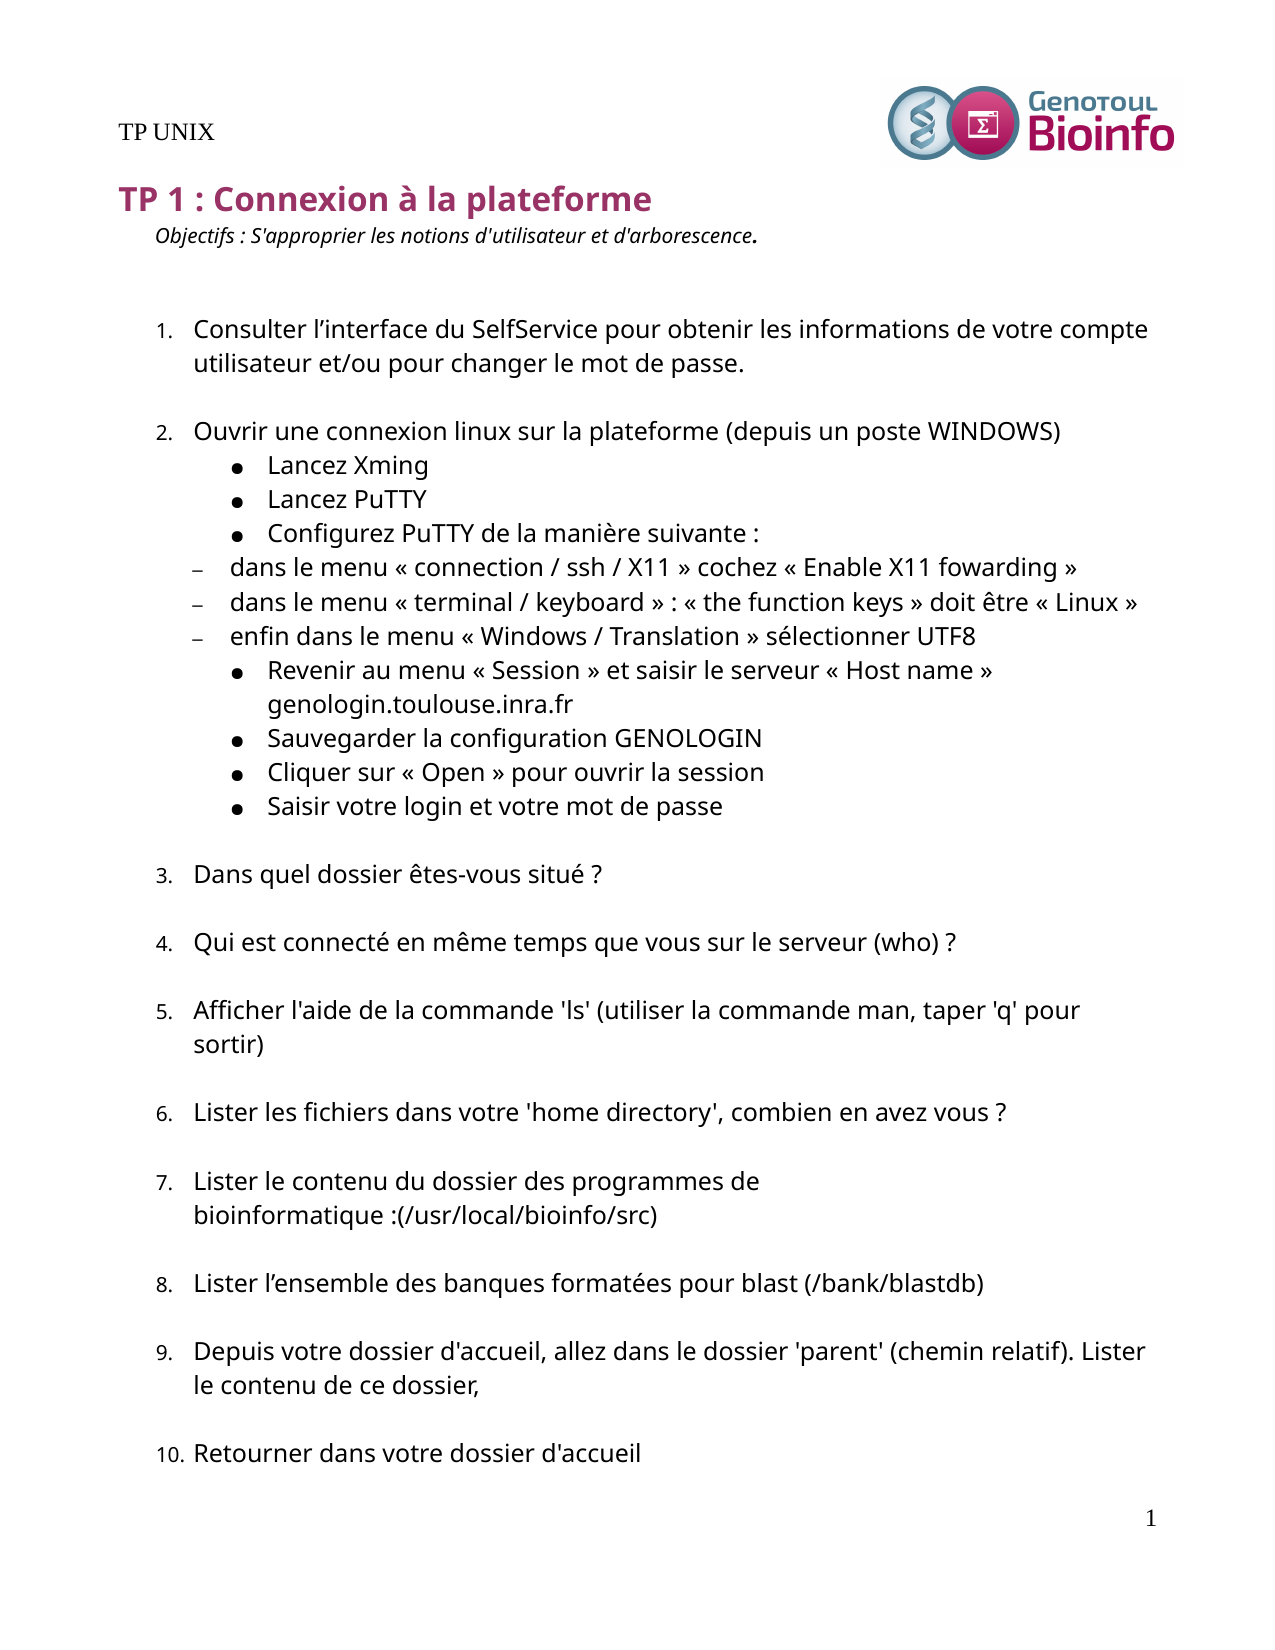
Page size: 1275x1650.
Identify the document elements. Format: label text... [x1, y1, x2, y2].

text TP 1 : Connexion à la plateforme [118, 175, 1157, 221]
text Objectifs : S'approprier les notions d'utilisateur et d'arborescence. [154, 221, 1157, 249]
list Afficher l'aide de la commande 'ls' (utiliser la commande man, taper 'q' pour sortir) [156, 993, 1157, 1095]
list Lister l’ensemble des banques formatées pour blast (/bank/blastdb) [156, 1265, 1157, 1333]
list dans le menu « connection / ssh / X11 » cochez « Enable X11 fowarding » [192, 550, 1157, 584]
list Consulter l’interface du SelfService pour obtenir les informations de votre compte utilisateur et/ou pour changer le mot de passe. [156, 312, 1157, 380]
list enfin dans le menu « Windows / Translation » sélectionner UTF8 [192, 618, 1157, 652]
list Sauvegarder la configuration GENOLOGIN [229, 720, 1157, 754]
list Lancez Xming [229, 448, 1157, 482]
list Qui est connecté en même temps que vous sur le serveur (who) ? [156, 925, 1157, 993]
list Lister le contenu du dossier des programmes de bioinformatique :(/usr/local/bioinfo/src) [156, 1163, 1157, 1265]
list Saisir votre login et votre mot de passe [229, 788, 1157, 823]
list Ouvrir une connexion linux sur la plateforme (depuis un poste WINDOWS) [156, 414, 1157, 448]
list Configurez PuTTY de la manière suivante : [229, 516, 1157, 550]
list Lancez PuTTY [229, 482, 1157, 516]
picture [878, 76, 1185, 170]
list Retourner dans votre dossier d'accueil [156, 1436, 1157, 1470]
list Dans quel dossier êtes-vous situé ? [156, 857, 1157, 925]
list dans le menu « terminal / keyboard » : « the function keys » doit être « Linux » [192, 584, 1157, 618]
list Cliquer sur « Open » pour ouvrir la session [229, 754, 1157, 788]
list Depuis votre dossier d'accueil, allez dans le dossier 'parent' (chemin relatif). Lister le contenu de ce dossier, [156, 1333, 1157, 1402]
list Revenir au menu « Session » et saisir le serveur « Host name » genologin.toulouse.inra.fr [229, 652, 1157, 720]
list Lister les fichiers dans votre 'home directory', combien en avez vous ? [156, 1095, 1157, 1163]
